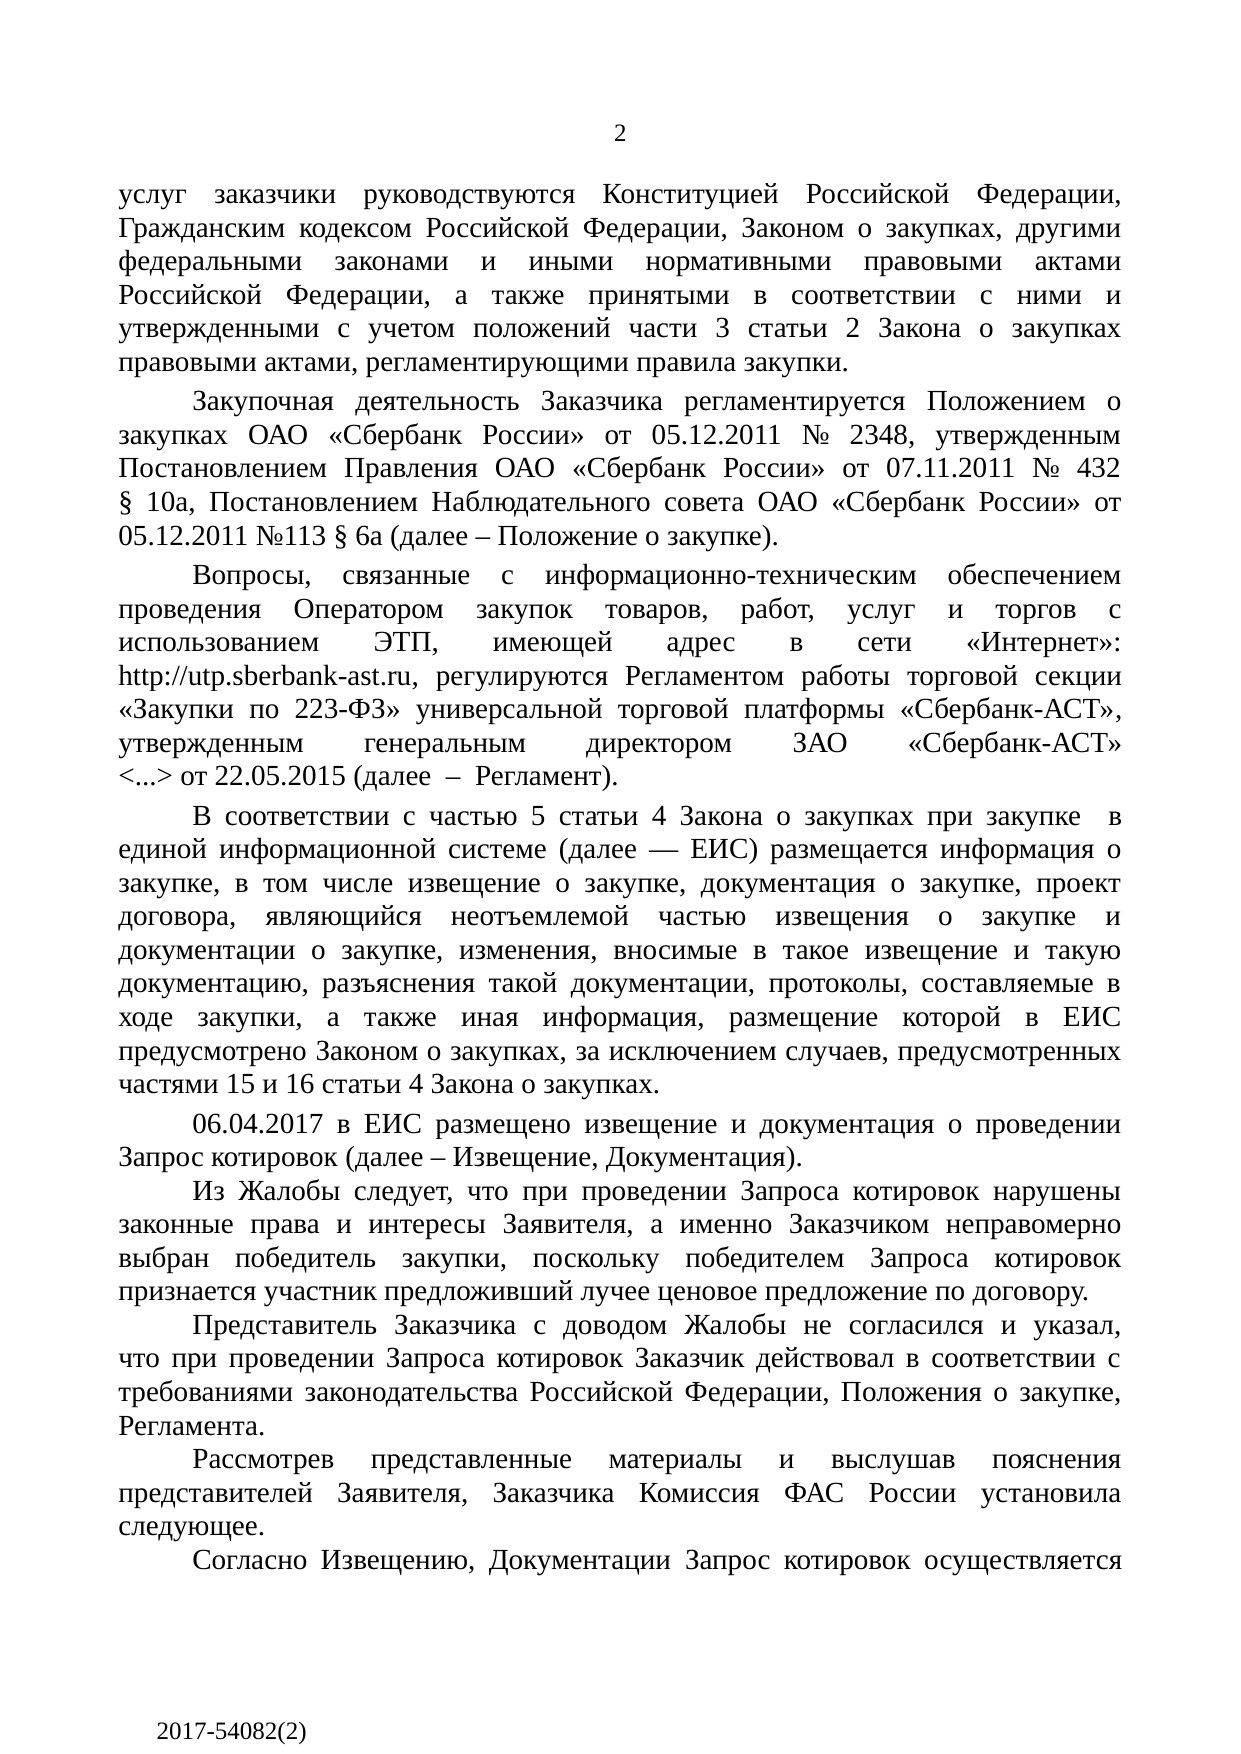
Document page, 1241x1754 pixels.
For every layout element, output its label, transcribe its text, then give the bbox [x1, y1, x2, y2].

text услуг заказчики руководствуются Конституцией Российской Федерации, Гражданским кодексом Российской Федерации, Законом о закупках, другими федеральными законами и иными нормативными правовыми актами Российской Федерации, а также принятыми в соответствии с ними и утвержденными с учетом положений части 3 статьи 2 Закона о закупках правовыми актами, регламентирующими правила закупки. [118, 176, 1122, 378]
text Рассмотрев представленные материалы и выслушав пояснения представителей Заявителя, Заказчика Комиссия ФАС России установила следующее. [118, 1441, 1122, 1542]
text Вопросы, связанные с информационно-техническим обеспечением проведения Оператором закупок товаров, работ, услуг и торгов с использованием ЭТП, имеющей адрес в сети «Интернет»: http://utp.sberbank-ast.ru, регулируются Регламентом работы торговой секции «Закупки по 223-ФЗ» универсальной торговой платформы «Сбербанк-АСТ», утвержденным генеральным директором ЗАО «Сбербанк-АСТ» <...> от 22.05.2015 (далее – Регламент). [118, 557, 1122, 792]
text Из Жалобы следует, что при проведении Запроса котировок нарушены законные права и интересы Заявителя, а именно Заказчиком неправомерно выбран победитель закупки, поскольку победителем Запроса котировок признается участник предложивший лучее ценовое предложение по договору. [118, 1173, 1122, 1307]
text Согласно Извещению, Документации Запрос котировок осуществляется [118, 1542, 1122, 1575]
text В соответствии с частью 5 статьи 4 Закона о закупках при закупке в единой информационной системе (далее — ЕИС) размещается информация о закупке, в том числе извещение о закупке, документация о закупке, проект договора, являющийся неотъемлемой частью извещения о закупке и документации о закупке, изменения, вносимые в такое извещение и такую документацию, разъяснения такой документации, протоколы, составляемые в ходе закупки, а также иная информация, размещение которой в ЕИС предусмотрено Законом о закупках, за исключением случаев, предусмотренных частями 15 и 16 статьи 4 Закона о закупках. [118, 798, 1122, 1100]
text Представитель Заказчика с доводом Жалобы не согласился и указал, что при проведении Запроса котировок Заказчик действовал в соответствии с требованиями законодательства Российской Федерации, Положения о закупке, Регламента. [118, 1307, 1122, 1441]
text Закупочная деятельность Заказчика регламентируется Положением о закупках ОАО «Сбербанк России» от 05.12.2011 № 2348, утвержденным Постановлением Правления ОАО «Сбербанк России» от 07.11.2011 № 432 § 10а, Постановлением Наблюдательного совета ОАО «Сбербанк России» от 05.12.2011 №113 § 6а (далее – Положение о закупке). [118, 383, 1122, 551]
text 06.04.2017 в ЕИС размещено извещение и документация о проведении Запрос котировок (далее – Извещение, Документация). [118, 1106, 1122, 1173]
